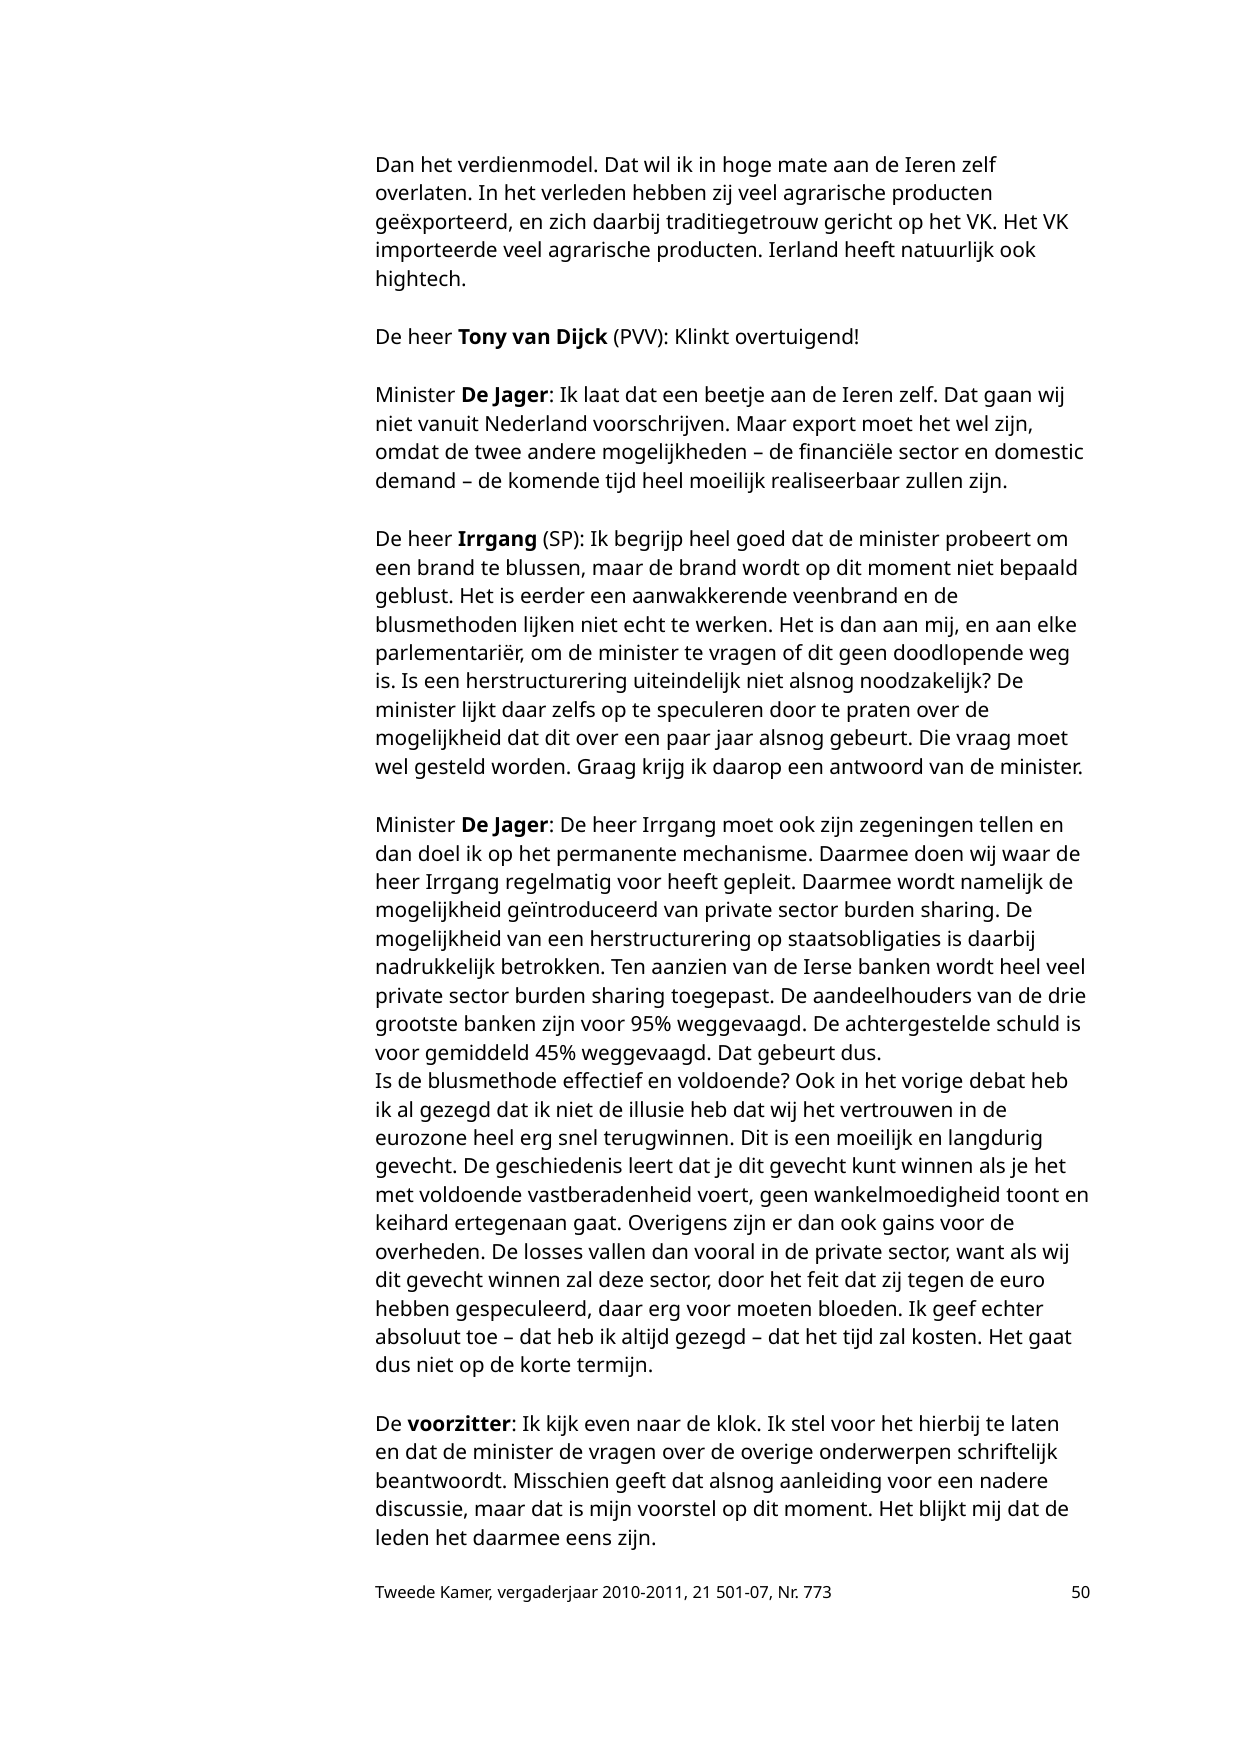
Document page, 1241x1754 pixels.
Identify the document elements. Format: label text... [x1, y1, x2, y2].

text Dan het verdienmodel. Dat wil ik in hoge mate aan de Ieren zelf overlaten. In het verleden hebben zij veel agrarische producten geëxporteerd, en zich daarbij traditiegetrouw gericht op het VK. Het VK importeerde veel agrarische producten. Ierland heeft natuurlijk ook hightech. [375, 150, 1090, 292]
text Minister De Jager: De heer Irrgang moet ook zijn zegeningen tellen en dan doel ik op het permanente mechanisme. Daarmee doen wij waar de heer Irrgang regelmatig voor heeft gepleit. Daarmee wordt namelijk de mogelijkheid geïntroduceerd van private sector burden sharing. De mogelijkheid van een herstructurering op staatsobligaties is daarbij nadrukkelijk betrokken. Ten aanzien van de Ierse banken wordt heel veel private sector burden sharing toegepast. De aandeelhouders van de drie grootste banken zijn voor 95% weggevaagd. De achtergestelde schuld is voor gemiddeld 45% weggevaagd. Dat gebeurt dus. [375, 810, 1090, 1066]
text De voorzitter: Ik kijk even naar de klok. Ik stel voor het hierbij te laten en dat de minister de vragen over de overige onderwerpen schriftelijk beantwoordt. Misschien geeft dat alsnog aanleiding voor een nadere discussie, maar dat is mijn voorstel op dit moment. Het blijkt mij dat de leden het daarmee eens zijn. [375, 1409, 1090, 1551]
text Minister De Jager: Ik laat dat een beetje aan de Ieren zelf. Dat gaan wij niet vanuit Nederland voorschrijven. Maar export moet het wel zijn, omdat de twee andere mogelijkheden – de financiële sector en domestic demand – de komende tijd heel moeilijk realiseerbaar zullen zijn. [375, 381, 1090, 494]
text De heer Irrgang (SP): Ik begrijp heel goed dat de minister probeert om een brand te blussen, maar de brand wordt op dit moment niet bepaald geblust. Het is eerder een aanwakkerende veenbrand en de blusmethoden lijken niet echt te werken. Het is dan aan mij, en aan elke parlementariër, om de minister te vragen of dit geen doodlopende weg is. Is een herstructurering uiteindelijk niet alsnog noodzakelijk? De minister lijkt daar zelfs op te speculeren door te praten over de mogelijkheid dat dit over een paar jaar alsnog gebeurt. Die vraag moet wel gesteld worden. Graag krijg ik daarop een antwoord van de minister. [375, 524, 1090, 780]
text Is de blusmethode effectief en voldoende? Ook in het vorige debat heb ik al gezegd dat ik niet de illusie heb dat wij het vertrouwen in de eurozone heel erg snel terugwinnen. Dit is een moeilijk en langdurig gevecht. De geschiedenis leert dat je dit gevecht kunt winnen als je het met voldoende vastberadenheid voert, geen wankelmoedigheid toont en keihard ertegenaan gaat. Overigens zijn er dan ook gains voor de overheden. De losses vallen dan vooral in de private sector, want als wij dit gevecht winnen zal deze sector, door het feit dat zij tegen de euro hebben gespeculeerd, daar erg voor moeten bloeden. Ik geef echter absoluut toe – dat heb ik altijd gezegd – dat het tijd zal kosten. Het gaat dus niet op de korte termijn. [375, 1066, 1090, 1379]
text De heer Tony van Dijck (PVV): Klinkt overtuigend! [375, 322, 1090, 351]
